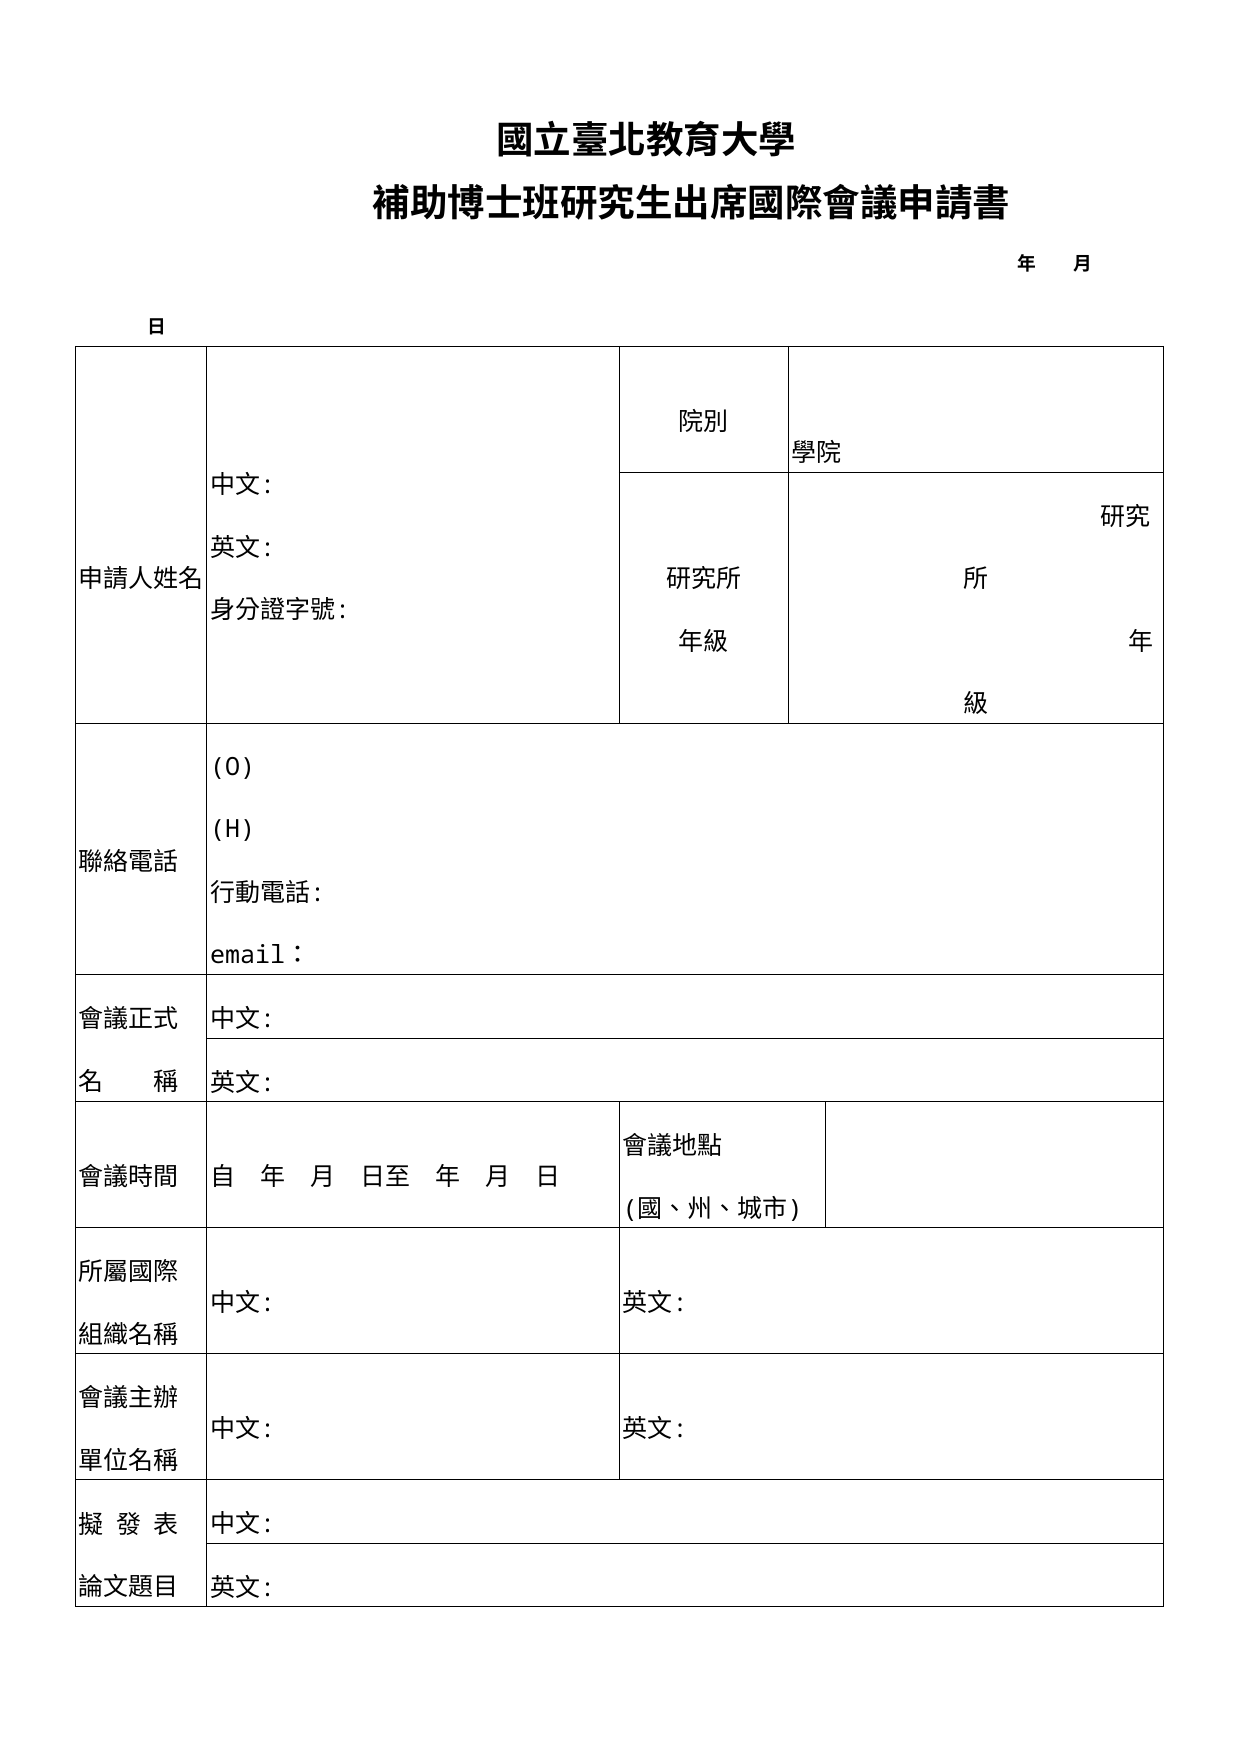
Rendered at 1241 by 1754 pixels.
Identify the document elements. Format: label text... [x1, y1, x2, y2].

table_cell [826, 1102, 1163, 1227]
table_cell 會議主辦 單位名稱 [76, 1354, 206, 1479]
text 年 月 日 [148, 221, 1144, 346]
table_cell 英文: [207, 1544, 1163, 1606]
table_cell 英文: [207, 1039, 1163, 1101]
table_header 申請人姓名 [76, 347, 206, 723]
table_cell (O) (H) 行動電話: email： [207, 724, 1163, 974]
table_header 中文: 英文: 身分證字號: [207, 347, 619, 723]
table_cell 自 年 月 日至 年 月 日 [207, 1102, 619, 1227]
table_cell 中文: [207, 1354, 619, 1479]
table_cell 會議正式 名 稱 [76, 975, 206, 1101]
table_header 院別 [620, 347, 788, 472]
table_cell 擬 發 表 論文題目 [76, 1480, 206, 1606]
table_cell 所屬國際 組織名稱 [76, 1228, 206, 1353]
table_cell 會議時間 [76, 1102, 206, 1227]
table_cell 中文: [207, 975, 1163, 1037]
text 補助博士班研究生出席國際會議申請書 [148, 158, 1144, 221]
table_cell 中文: [207, 1480, 1163, 1543]
table_cell 聯絡電話 [76, 724, 206, 974]
text 國立臺北教育大學 [148, 96, 1144, 158]
table_cell 研究所 年級 [620, 473, 788, 723]
table_cell 會議地點 (國、州、城市) [620, 1102, 825, 1227]
table_header 學院 [789, 347, 1163, 472]
table_cell 英文: [620, 1354, 1163, 1479]
table_cell 英文: [620, 1228, 1163, 1353]
table_cell 研究所 年級 [789, 473, 1163, 723]
table_cell 中文: [207, 1228, 619, 1353]
